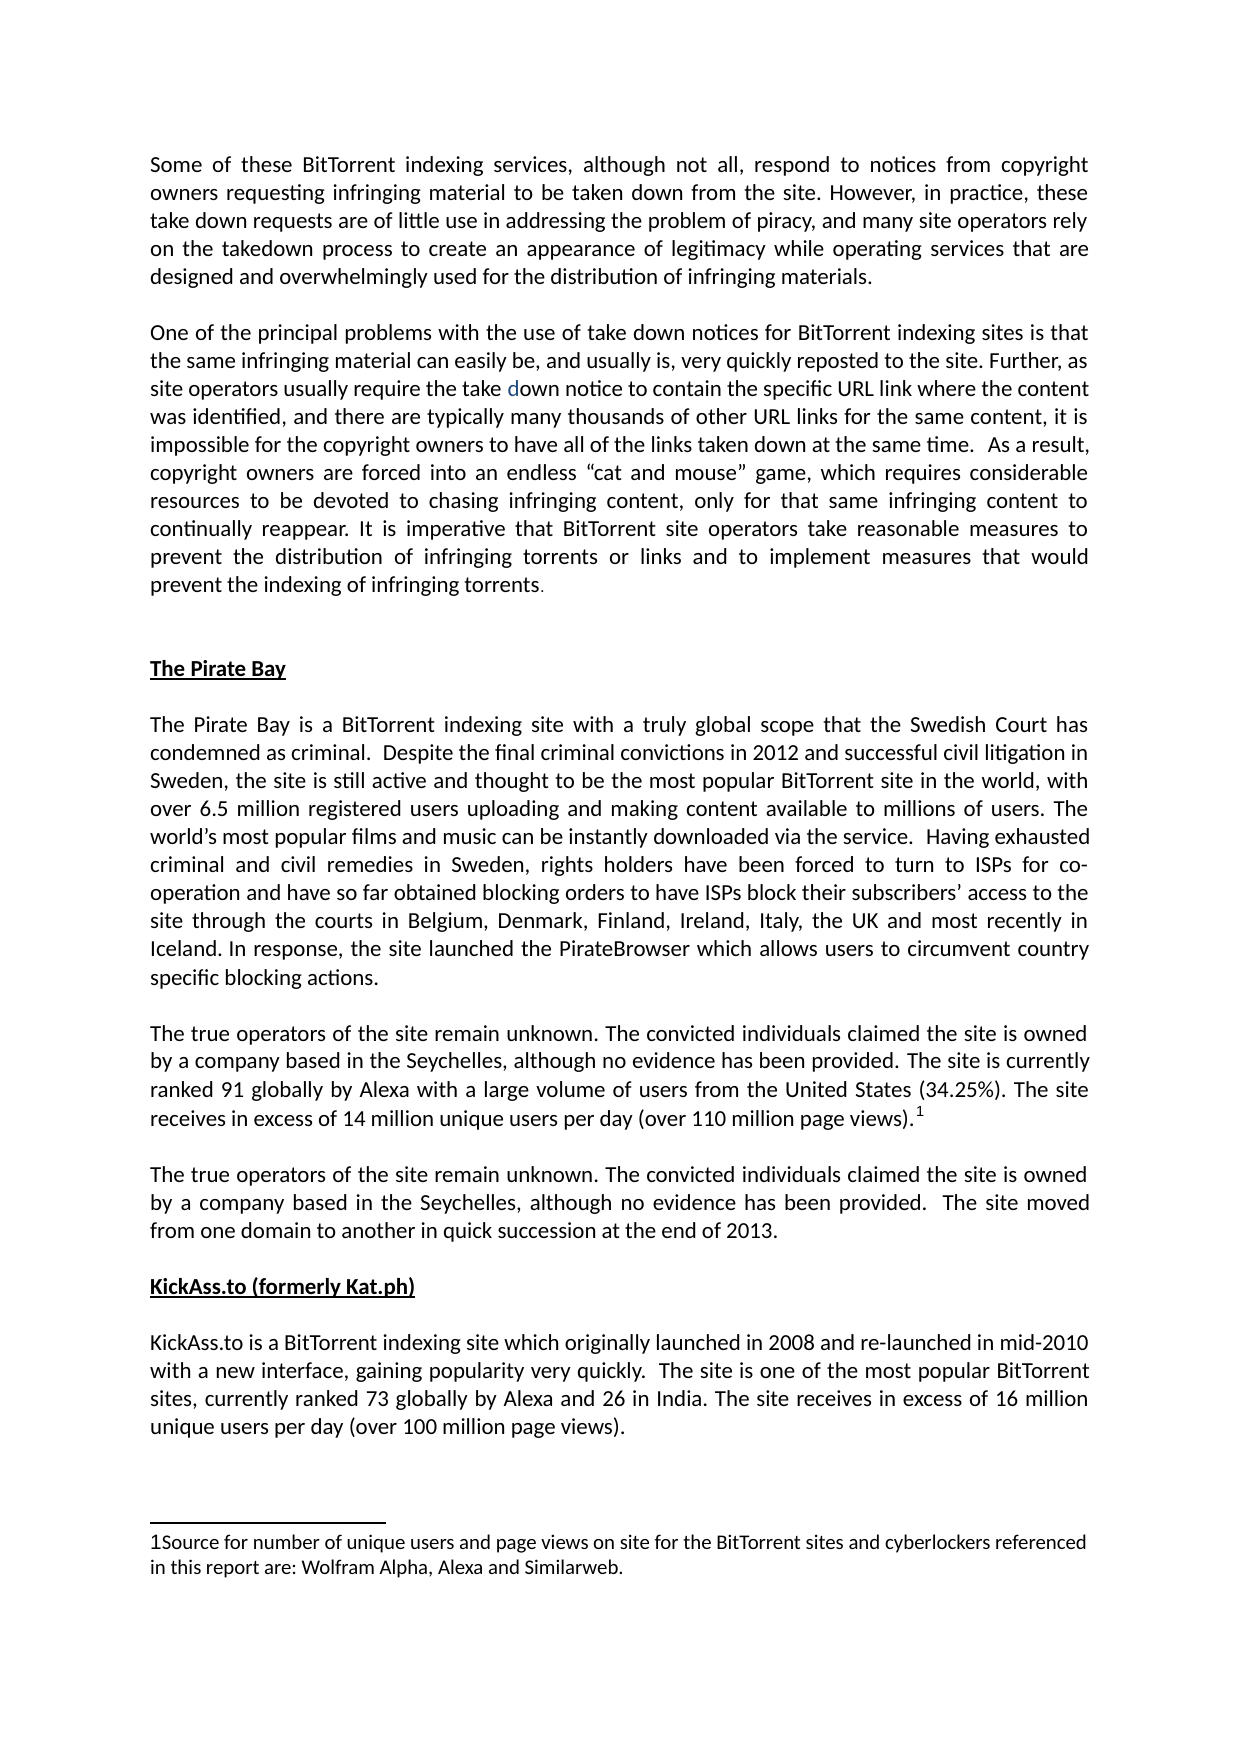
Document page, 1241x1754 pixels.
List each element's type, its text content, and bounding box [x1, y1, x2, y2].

text The Pirate Bay is a BitTorrent indexing site with a truly global scope that the Swedish Court has condemned as criminal. Despite the final criminal convictions in 2012 and successful civil litigation in Sweden, the site is still active and thought to be the most popular BitTorrent site in the world, with over 6.5 million registered users uploading and making content available to millions of users. The world’s most popular films and music can be instantly downloaded via the service. Having exhausted criminal and civil remedies in Sweden, rights holders have been forced to turn to ISPs for co-operation and have so far obtained blocking orders to have ISPs block their subscribers’ access to the site through the courts in Belgium, Denmark, Finland, Ireland, Italy, the UK and most recently in Iceland. In response, the site launched the PirateBrowser which allows users to circumvent country specific blocking actions. [150, 710, 1090, 991]
text The Pirate Bay [150, 654, 1090, 682]
text KickAss.to is a BitTorrent indexing site which originally launched in 2008 and re-launched in mid-2010 with a new interface, gaining popularity very quickly. The site is one of the most popular BitTorrent sites, currently ranked 73 globally by Alexa and 26 in India. The site receives in excess of 16 million unique users per day (over 100 million page views). [150, 1328, 1090, 1440]
text Some of these BitTorrent indexing services, although not all, respond to notices from copyright owners requesting infringing material to be taken down from the site. However, in practice, these take down requests are of little use in addressing the problem of piracy, and many site operators rely on the takedown process to create an appearance of legitimacy while operating services that are designed and overwhelmingly used for the distribution of infringing materials. [150, 150, 1090, 290]
text KickAss.to (formerly Kat.ph) [150, 1272, 1090, 1300]
text One of the principal problems with the use of take down notices for BitTorrent indexing sites is that the same infringing material can easily be, and usually is, very quickly reposted to the site. Further, as site operators usually require the take down notice to contain the specific URL link where the content was identified, and there are typically many thousands of other URL links for the same content, it is impossible for the copyright owners to have all of the links taken down at the same time. As a result, copyright owners are forced into an endless “cat and mouse” game, which requires considerable resources to be devoted to chasing infringing content, only for that same infringing content to continually reappear. It is imperative that BitTorrent site operators take reasonable measures to prevent the distribution of infringing torrents or links and to implement measures that would prevent the indexing of infringing torrents. [150, 318, 1090, 598]
text Source for number of unique users and page views on site for the BitTorrent sites and cyberlockers referenced in this report are: Wolfram Alpha, Alexa and Similarweb. [150, 1529, 1090, 1580]
text The true operators of the site remain unknown. The convicted individuals claimed the site is owned by a company based in the Seychelles, although no evidence has been provided. The site moved from one domain to another in quick succession at the end of 2013. [150, 1160, 1090, 1244]
text The true operators of the site remain unknown. The convicted individuals claimed the site is owned by a company based in the Seychelles, although no evidence has been provided. The site is currently ranked 91 globally by Alexa with a large volume of users from the United States (34.25%). The site receives in excess of 14 million unique users per day (over 110 million page views). [150, 1019, 1090, 1132]
